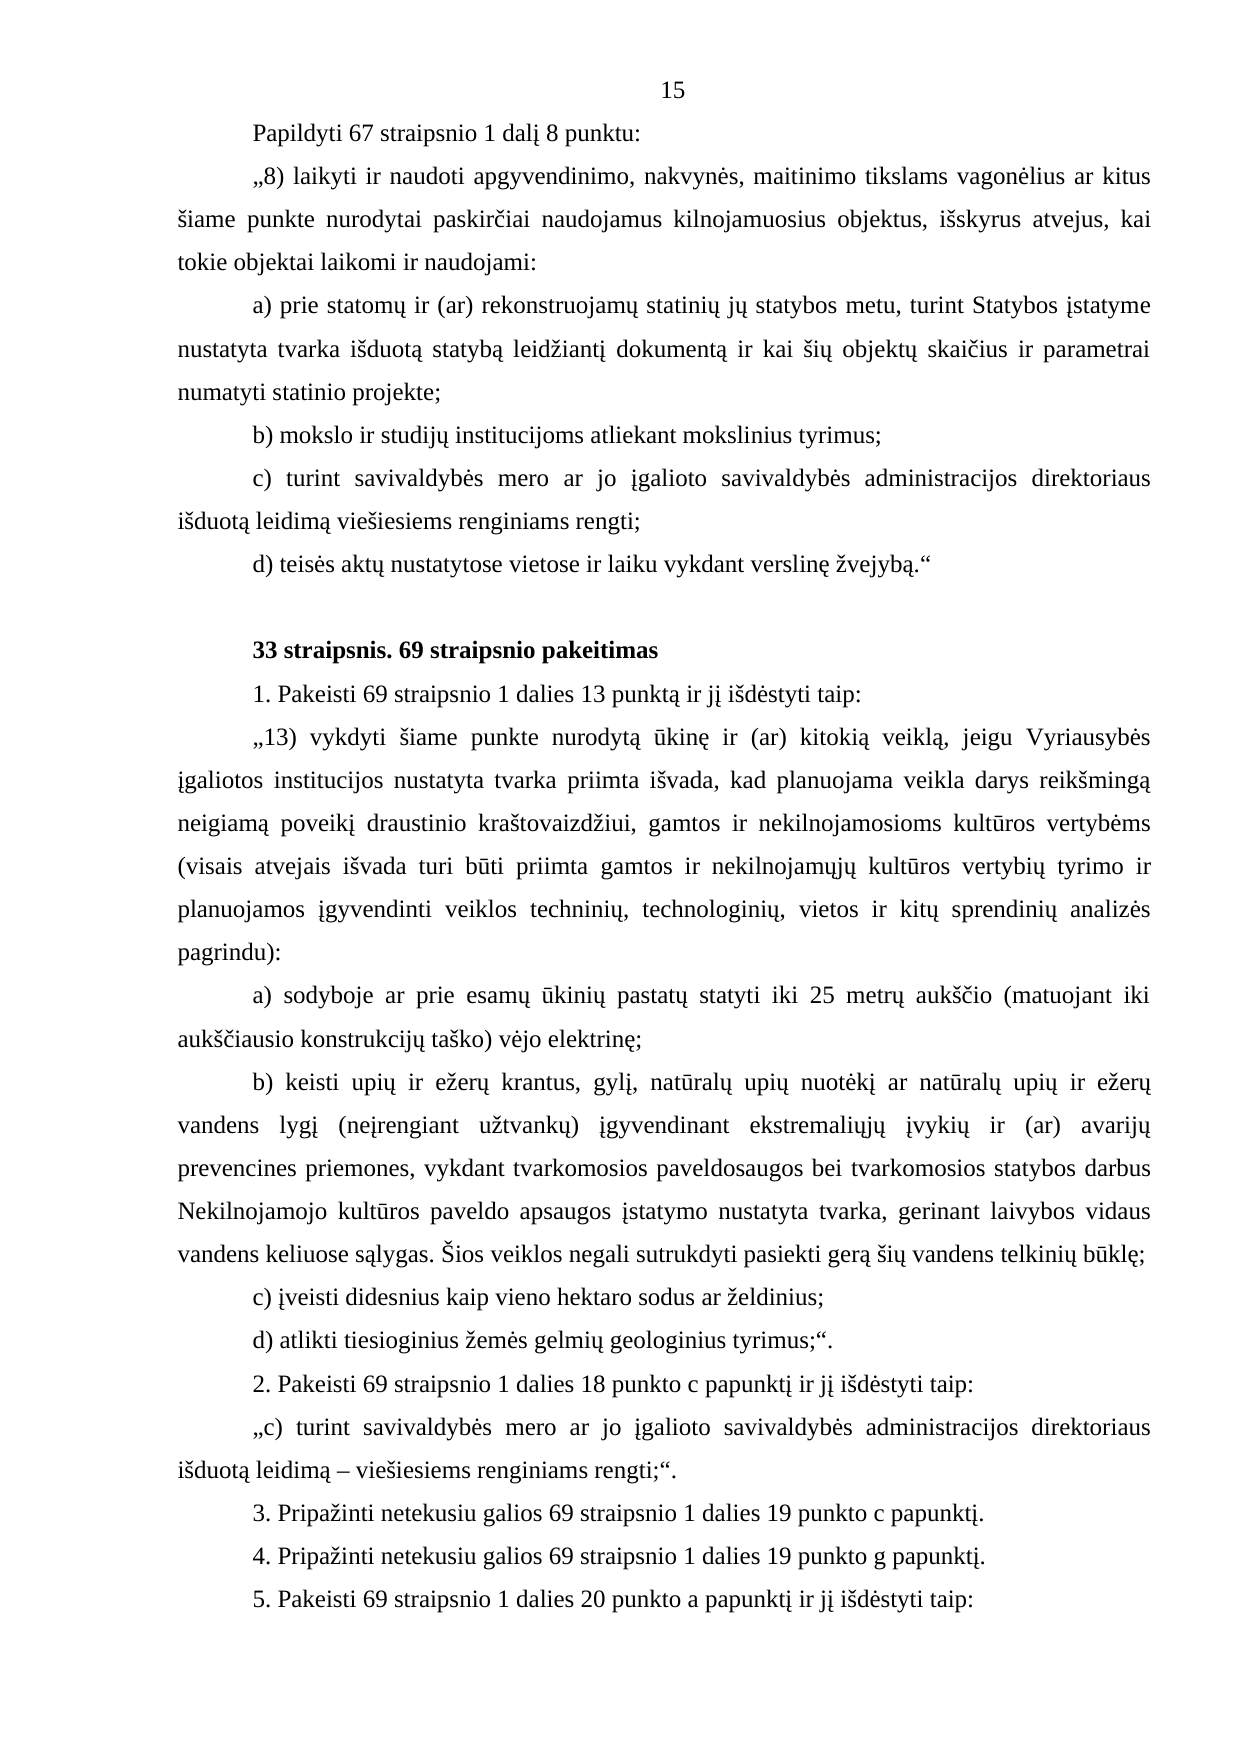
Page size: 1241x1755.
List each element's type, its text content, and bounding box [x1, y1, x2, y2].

text Papildyti 67 straipsnio 1 dalį 8 punktu: [177, 118, 1152, 147]
text 3. Pripažinti netekusiu galios 69 straipsnio 1 dalies 19 punkto c papunktį. [177, 1498, 1152, 1527]
text b) keisti upių ir ežerų krantus, gylį, natūralų upių nuotėkį ar natūralų upių ir ežerų vandens lygį (neįrengiant užtvankų) įgyvendinant ekstremaliųjų įvykių ir (ar) avarijų prevencines priemones, vykdant tvarkomosios paveldosaugos bei tvarkomosios statybos darbus Nekilnojamojo kultūros paveldo apsaugos įstatymo nustatyta tvarka, gerinant laivybos vidaus vandens keliuose sąlygas. Šios veiklos negali sutrukdyti pasiekti gerą šių vandens telkinių būklę; [177, 1067, 1152, 1268]
text a) sodyboje ar prie esamų ūkinių pastatų statyti iki 25 metrų aukščio (matuojant iki aukščiausio konstrukcijų taško) vėjo elektrinę; [177, 981, 1152, 1052]
text c) turint savivaldybės mero ar jo įgalioto savivaldybės administracijos direktoriaus išduotą leidimą viešiesiems renginiams rengti; [177, 463, 1152, 535]
text c) įveisti didesnius kaip vieno hektaro sodus ar želdinius; [177, 1282, 1152, 1311]
text d) atlikti tiesioginius žemės gelmių geologinius tyrimus;“. [177, 1326, 1152, 1354]
text 4. Pripažinti netekusiu galios 69 straipsnio 1 dalies 19 punkto g papunktį. [177, 1541, 1152, 1570]
text „c) turint savivaldybės mero ar jo įgalioto savivaldybės administracijos direktoriaus išduotą leidimą – viešiesiems renginiams rengti;“. [177, 1412, 1152, 1484]
text 2. Pakeisti 69 straipsnio 1 dalies 18 punkto c papunktį ir jį išdėstyti taip: [177, 1369, 1152, 1397]
text 33 straipsnis. 69 straipsnio pakeitimas [177, 636, 1152, 664]
text „8) laikyti ir naudoti apgyvendinimo, nakvynės, maitinimo tikslams vagonėlius ar kitus šiame punkte nurodytai paskirčiai naudojamus kilnojamuosius objektus, išskyrus atvejus, kai tokie objektai laikomi ir naudojami: [177, 161, 1152, 276]
text b) mokslo ir studijų institucijoms atliekant mokslinius tyrimus; [177, 420, 1152, 449]
text a) prie statomų ir (ar) rekonstruojamų statinių jų statybos metu, turint Statybos įstatyme nustatyta tvarka išduotą statybą leidžiantį dokumentą ir kai šių objektų skaičius ir parametrai numatyti statinio projekte; [177, 291, 1152, 406]
text 1. Pakeisti 69 straipsnio 1 dalies 13 punktą ir jį išdėstyti taip: [177, 679, 1152, 707]
text „13) vykdyti šiame punkte nurodytą ūkinę ir (ar) kitokią veiklą, jeigu Vyriausybės įgaliotos institucijos nustatyta tvarka priimta išvada, kad planuojama veikla darys reikšmingą neigiamą poveikį draustinio kraštovaizdžiui, gamtos ir nekilnojamosioms kultūros vertybėms (visais atvejais išvada turi būti priimta gamtos ir nekilnojamųjų kultūros vertybių tyrimo ir planuojamos įgyvendinti veiklos techninių, technologinių, vietos ir kitų sprendinių analizės pagrindu): [177, 722, 1152, 966]
text 5. Pakeisti 69 straipsnio 1 dalies 20 punkto a papunktį ir jį išdėstyti taip: [177, 1584, 1152, 1613]
text d) teisės aktų nustatytose vietose ir laiku vykdant verslinę žvejybą.“ [177, 549, 1152, 578]
